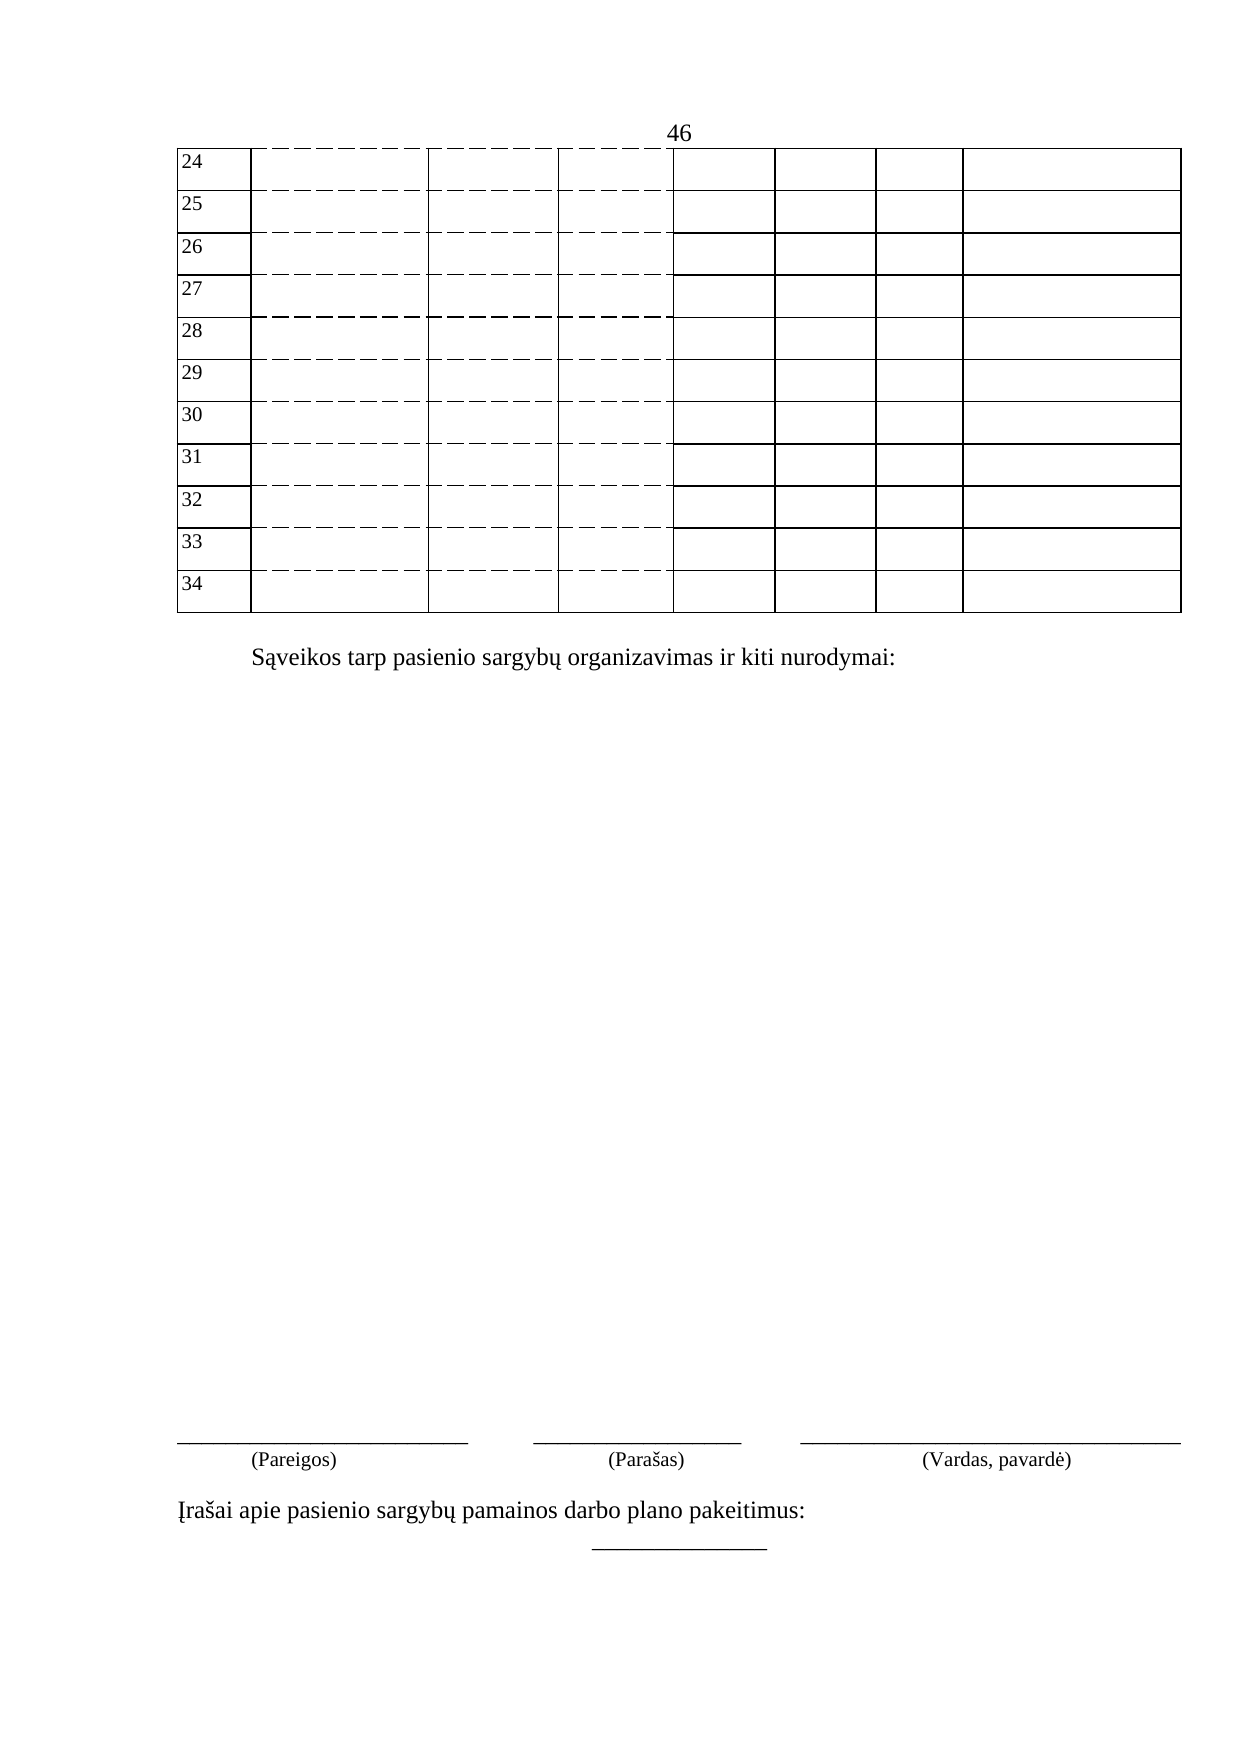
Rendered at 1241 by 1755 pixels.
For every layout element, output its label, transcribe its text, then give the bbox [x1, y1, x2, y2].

table_cell [964, 487, 1180, 527]
table_cell 34 [178, 571, 250, 612]
table_cell [674, 571, 774, 612]
table_cell [559, 571, 673, 612]
table_cell [252, 148, 428, 190]
table_cell [776, 191, 875, 232]
table_cell [964, 529, 1180, 569]
table_cell [252, 443, 428, 485]
table_cell [964, 191, 1180, 232]
table_cell [429, 527, 558, 569]
table_cell [877, 571, 962, 612]
table_cell [877, 402, 962, 443]
table_cell [964, 276, 1180, 316]
table_cell [429, 148, 558, 190]
table_cell [674, 487, 774, 527]
table_cell [252, 316, 428, 358]
table_cell [429, 190, 558, 232]
table_cell [252, 401, 428, 443]
table_cell 27 [178, 276, 250, 316]
table_cell [776, 402, 875, 443]
table_cell [877, 234, 962, 274]
table_cell [429, 401, 558, 443]
table_cell [674, 276, 774, 316]
table_cell [877, 276, 962, 316]
table_cell [559, 527, 673, 569]
table_cell [559, 233, 673, 274]
table_cell [429, 274, 558, 316]
table_cell [674, 402, 774, 443]
table_cell [877, 487, 962, 527]
table_cell [964, 234, 1180, 274]
table_cell [776, 276, 875, 316]
table_cell [252, 359, 428, 401]
table_cell [252, 527, 428, 569]
table_cell [252, 570, 428, 612]
table_cell [559, 149, 673, 190]
table_cell [429, 232, 558, 274]
table_cell [776, 571, 875, 612]
table_cell [429, 570, 558, 612]
table_cell [964, 445, 1180, 485]
table_cell [776, 149, 875, 190]
table_cell [776, 487, 875, 527]
table_cell [776, 318, 875, 358]
table_cell [674, 529, 774, 569]
table_cell [559, 318, 673, 358]
table_cell 26 [178, 234, 250, 274]
table_cell [674, 318, 774, 358]
table_cell [877, 445, 962, 485]
table_cell [252, 274, 428, 316]
table_cell [674, 234, 774, 274]
table_cell [674, 149, 774, 190]
table_cell 32 [178, 487, 250, 527]
table_cell [964, 402, 1180, 443]
table_cell 28 [178, 318, 250, 358]
table_cell [429, 316, 558, 358]
text Sąveikos tarp pasienio sargybų organizavimas ir kiti nurodymai: [177, 642, 1181, 671]
table_cell [776, 234, 875, 274]
table_cell [877, 318, 962, 358]
table_cell [877, 360, 962, 401]
table_cell [559, 444, 673, 485]
text ______________ [177, 1524, 1181, 1553]
table_cell [559, 485, 673, 527]
table_cell [429, 443, 558, 485]
text Įrašai apie pasienio sargybų pamainos darbo plano pakeitimus: [177, 1495, 1181, 1524]
table_cell [776, 529, 875, 569]
table_cell 29 [178, 360, 250, 401]
table_cell 33 [178, 529, 250, 569]
table_cell [964, 360, 1180, 401]
text (Pareigos) (Parašas) (Vardas, pavardė) [177, 1447, 1181, 1471]
table_cell [252, 485, 428, 527]
table_cell 24 [178, 149, 250, 190]
table_cell [776, 360, 875, 401]
table_cell [559, 402, 673, 443]
table_cell [964, 571, 1180, 612]
table_cell 25 [178, 191, 250, 232]
table_cell [252, 232, 428, 274]
table_cell [429, 485, 558, 527]
table_cell [674, 191, 774, 232]
table_cell [559, 360, 673, 401]
table_cell [252, 190, 428, 232]
table_cell [674, 445, 774, 485]
table_cell [776, 445, 875, 485]
table_cell [429, 359, 558, 401]
table_cell [964, 318, 1180, 358]
table_cell [877, 529, 962, 569]
table_cell 31 [178, 445, 250, 485]
table_cell [674, 360, 774, 401]
table_cell 30 [178, 402, 250, 443]
table_cell [559, 191, 673, 232]
table_cell [877, 191, 962, 232]
table_cell [559, 274, 673, 316]
table_cell [877, 149, 962, 190]
table_cell [964, 149, 1180, 190]
